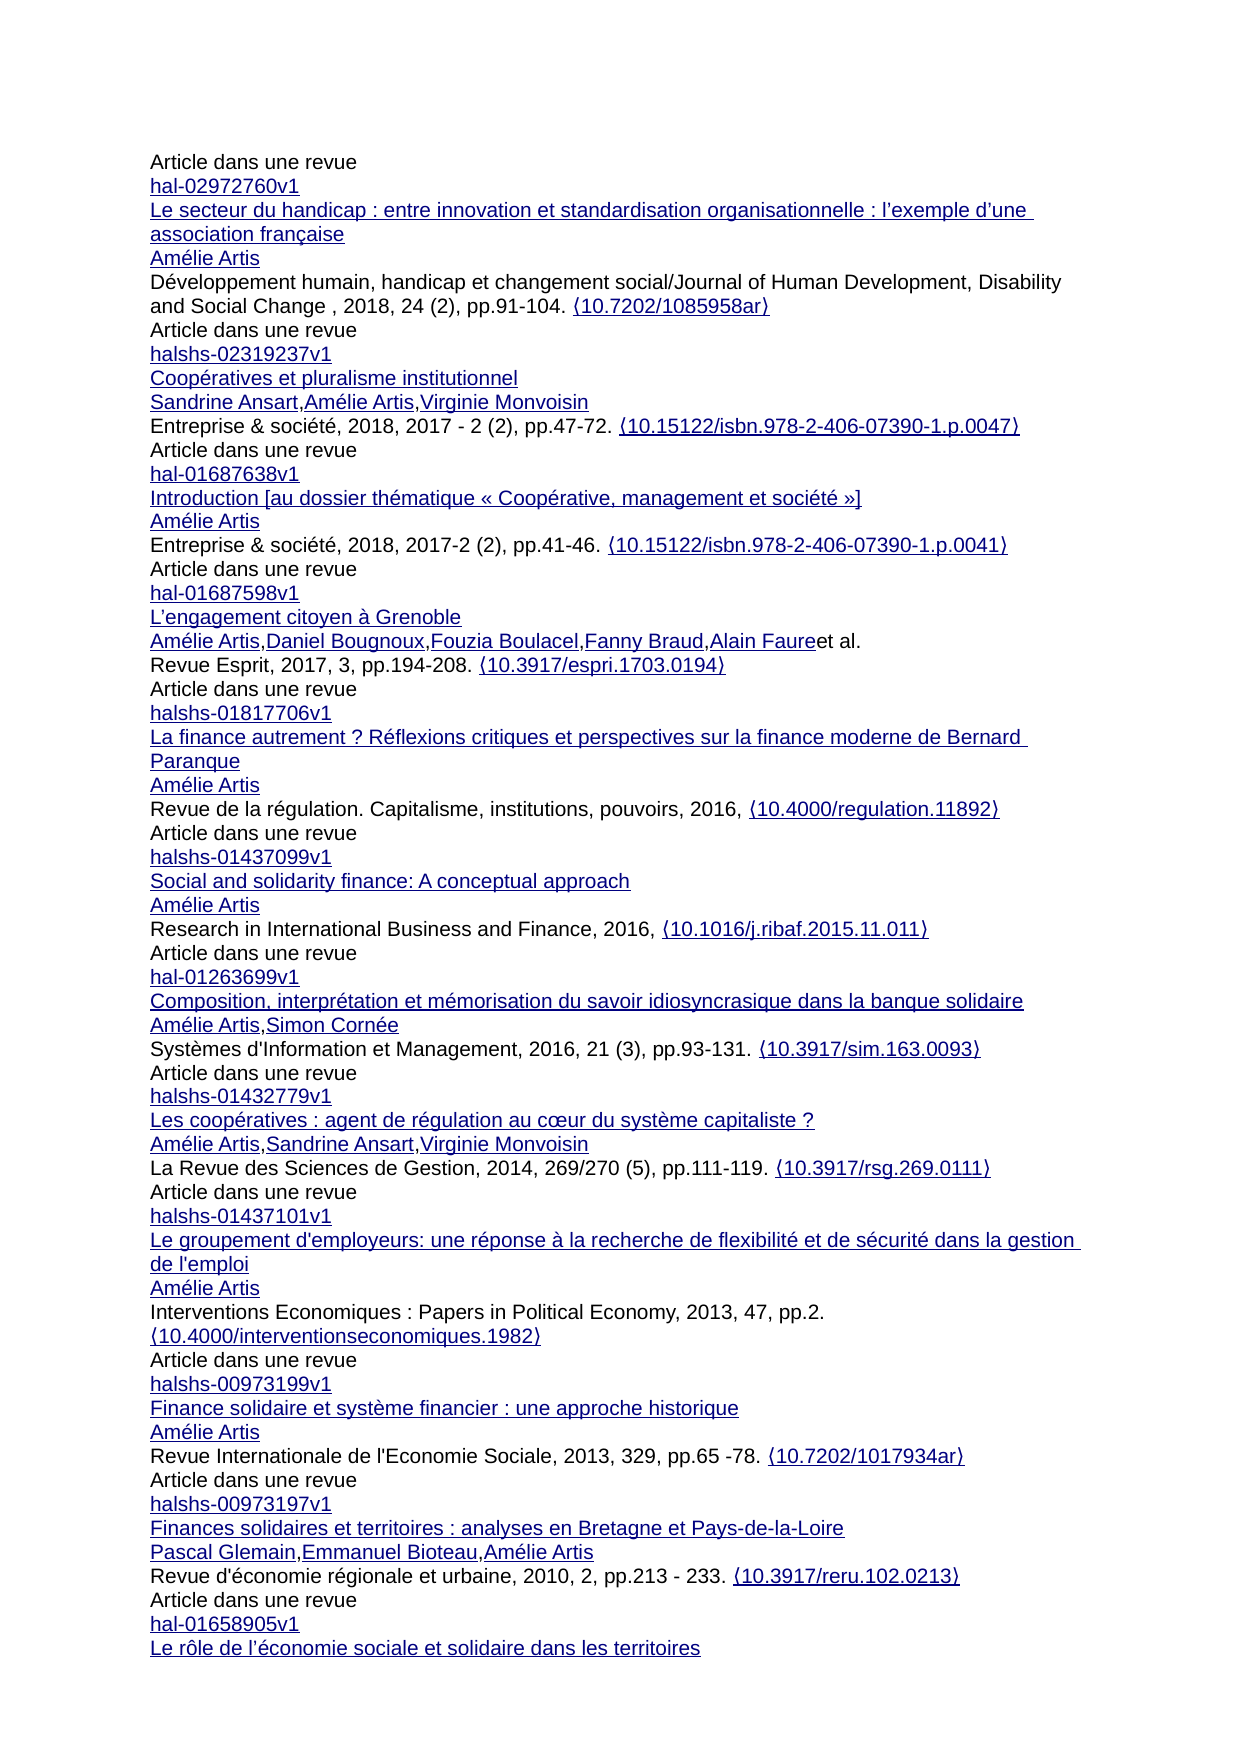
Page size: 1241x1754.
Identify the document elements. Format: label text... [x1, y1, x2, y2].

table_cell Coopératives et pluralisme institutionnel Sandrine Ansart,Amélie Artis,Virginie Monvoisin Entreprise & société, 2018, 2017 - 2 (2), pp.47-72. ⟨10.15122/isbn.978-2-406-07390-1.p.0047⟩ Article dans une revue hal-01687638v1 [150, 366, 1090, 485]
table_cell Composition, interprétation et mémorisation du savoir idiosyncrasique dans la banque solidaire Amélie Artis,Simon Cornée Systèmes d'Information et Management, 2016, 21 (3), pp.93-131. ⟨10.3917/sim.163.0093⟩ Article dans une revue halshs-01432779v1 [150, 989, 1090, 1108]
table_cell Le groupement d'employeurs: une réponse à la recherche de flexibilité et de sécurité dans la gestion de l'emploi Amélie Artis Interventions Economiques : Papers in Political Economy, 2013, 47, pp.2. ⟨10.4000/interventionseconomiques.1982⟩ Article dans une revue halshs-00973199v1 [150, 1228, 1090, 1396]
table_cell Le secteur du handicap : entre innovation et standardisation organisationnelle : l’exemple d’une association française Amélie Artis Développement humain, handicap et changement social/Journal of Human Development, Disability and Social Change , 2018, 24 (2), pp.91-104. ⟨10.7202/1085958ar⟩ Article dans une revue halshs-02319237v1 [150, 198, 1090, 366]
table_cell Introduction [au dossier thématique « Coopérative, management et société »] Amélie Artis Entreprise & société, 2018, 2017-2 (2), pp.41-46. ⟨10.15122/isbn.978-2-406-07390-1.p.0041⟩ Article dans une revue hal-01687598v1 [150, 485, 1090, 605]
table_cell Article dans une revue hal-02972760v1 [150, 150, 1090, 198]
table_cell L’engagement citoyen à Grenoble Amélie Artis,Daniel Bougnoux,Fouzia Boulacel,Fanny Braud,Alain Faureet al. Revue Esprit, 2017, 3, pp.194-208. ⟨10.3917/espri.1703.0194⟩ Article dans une revue halshs-01817706v1 [150, 605, 1090, 725]
table_cell Les coopératives : agent de régulation au cœur du système capitaliste ? Amélie Artis,Sandrine Ansart,Virginie Monvoisin La Revue des Sciences de Gestion, 2014, 269/270 (5), pp.111-119. ⟨10.3917/rsg.269.0111⟩ Article dans une revue halshs-01437101v1 [150, 1108, 1090, 1228]
table_cell Finance solidaire et système financier : une approche historique Amélie Artis Revue Internationale de l'Economie Sociale, 2013, 329, pp.65 -78. ⟨10.7202/1017934ar⟩ Article dans une revue halshs-00973197v1 [150, 1396, 1090, 1516]
table_cell La finance autrement ? Réflexions critiques et perspectives sur la finance moderne de Bernard Paranque Amélie Artis Revue de la régulation. Capitalisme, institutions, pouvoirs, 2016, ⟨10.4000/regulation.11892⟩ Article dans une revue halshs-01437099v1 [150, 725, 1090, 869]
table_cell Finances solidaires et territoires : analyses en Bretagne et Pays-de-la-Loire Pascal Glemain,Emmanuel Bioteau,Amélie Artis Revue d'économie régionale et urbaine, 2010, 2, pp.213 - 233. ⟨10.3917/reru.102.0213⟩ Article dans une revue hal-01658905v1 [150, 1516, 1090, 1635]
table_cell Le rôle de l’économie sociale et solidaire dans les territoires [150, 1635, 1090, 1659]
table_cell Social and solidarity finance: A conceptual approach Amélie Artis Research in International Business and Finance, 2016, ⟨10.1016/j.ribaf.2015.11.011⟩ Article dans une revue hal-01263699v1 [150, 869, 1090, 988]
